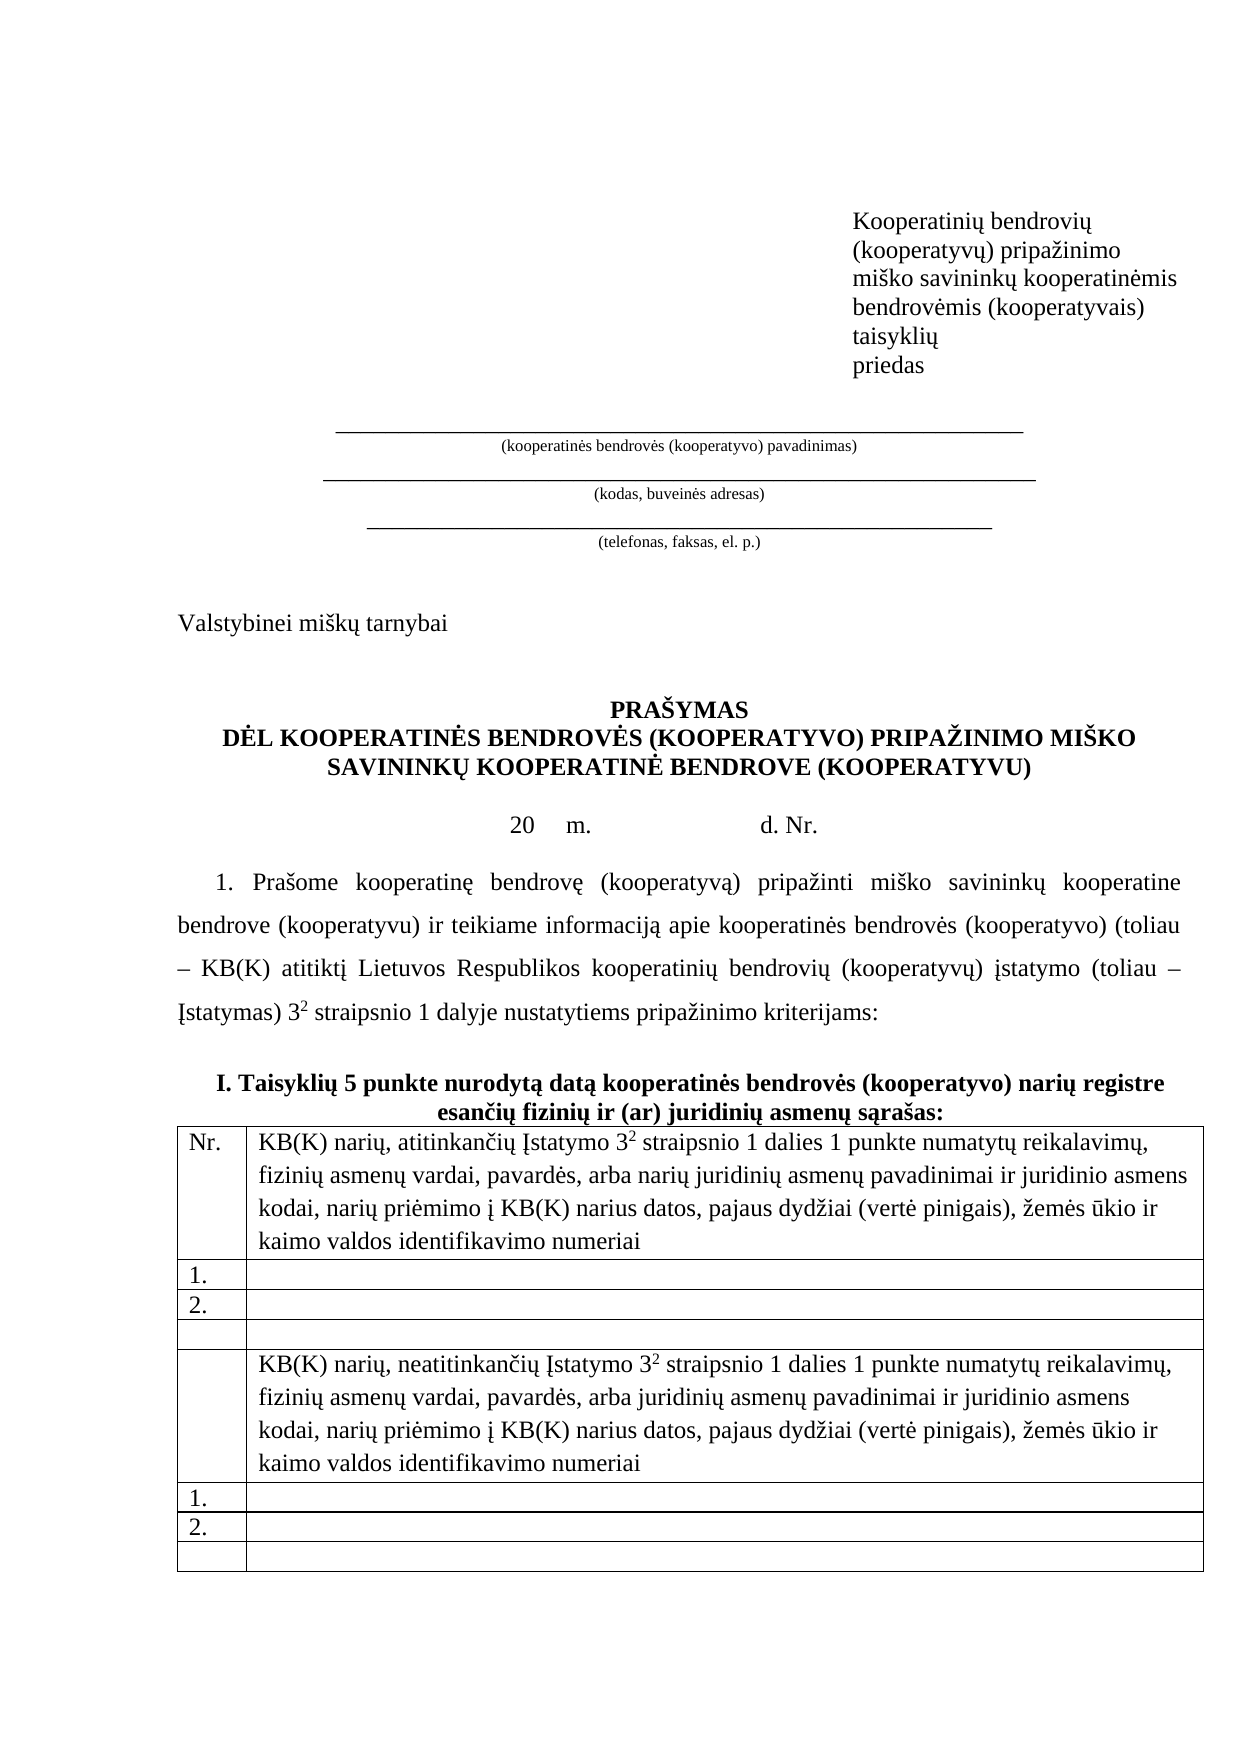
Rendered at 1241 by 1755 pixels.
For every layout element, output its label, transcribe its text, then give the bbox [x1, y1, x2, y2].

table_cell [247, 1290, 1203, 1319]
table_cell [247, 1513, 1203, 1541]
table_cell 2. [178, 1513, 246, 1541]
text (telefonas, faksas, el. p.) [177, 532, 1181, 551]
text (kooperatinės bendrovės (kooperatyvo) pavadinimas) [177, 436, 1181, 455]
table_cell 1. [178, 1483, 246, 1511]
text Kooperatinių bendrovių (kooperatyvų) pripažinimo miško savininkų kooperatinėmis bendrovėmis (kooperatyvais) taisyklių [852, 206, 1181, 350]
text priedas [852, 350, 1181, 378]
table_cell [247, 1542, 1203, 1571]
text _______________________________________________________ [177, 407, 1181, 436]
table_cell 1. [178, 1260, 246, 1289]
text 1. Prašome kooperatinę bendrovę (kooperatyvą) pripažinti miško savininkų kooperatine bendrove (kooperatyvu) ir teikiame informaciją apie kooperatinės bendrovės (kooperatyvo) (toliau – KB(K) atitiktį Lietuvos Respublikos kooperatinių bendrovių (kooperatyvų) įstatymo (toliau – Įstatymas) 32 straipsnio 1 dalyje nustatytiems pripažinimo kriterijams: [177, 867, 1181, 1025]
table_cell [247, 1483, 1203, 1511]
table_cell [178, 1350, 246, 1482]
table_cell [247, 1320, 1203, 1348]
table_header I. Taisyklių 5 punkte nurodytą datą kooperatinės bendrovės (kooperatyvo) narių registre esančių fizinių ir (ar) juridinių asmenų sąrašas: [177, 1069, 1204, 1126]
text 20 m. d. Nr. [177, 810, 1181, 838]
table_cell KB(K) narių, atitinkančių Įstatymo 32 straipsnio 1 dalies 1 punkte numatytų reikalavimų, fizinių asmenų vardai, pavardės, arba narių juridinių asmenų pavadinimai ir juridinio asmens kodai, narių priėmimo į KB(K) narius datos, pajaus dydžiai (vertė pinigais), žemės ūkio ir kaimo valdos identifikavimo numeriai [247, 1127, 1203, 1259]
table_cell 2. [178, 1290, 246, 1319]
text __________________________________________________ [177, 503, 1181, 532]
text Valstybinei miškų tarnybai [177, 608, 1181, 637]
table_cell [178, 1542, 246, 1571]
table_cell [247, 1260, 1203, 1289]
text PRAŠYMAS [177, 695, 1181, 723]
text (kodas, buveinės adresas) [177, 484, 1181, 503]
table_cell KB(K) narių, neatitinkančių Įstatymo 32 straipsnio 1 dalies 1 punkte numatytų reikalavimų, fizinių asmenų vardai, pavardės, arba juridinių asmenų pavadinimai ir juridinio asmens kodai, narių priėmimo į KB(K) narius datos, pajaus dydžiai (vertė pinigais), žemės ūkio ir kaimo valdos identifikavimo numeriai [247, 1350, 1203, 1482]
text DĖL KOOPERATINĖS BENDROVĖS (KOOPERATYVO) PRIPAŽINIMO MIŠKO SAVININKŲ KOOPERATINĖ BENDROVE (KOOPERATYVU) [177, 723, 1181, 781]
table_cell Nr. [178, 1127, 246, 1259]
text _________________________________________________________ [177, 455, 1181, 484]
table_cell [178, 1320, 246, 1348]
